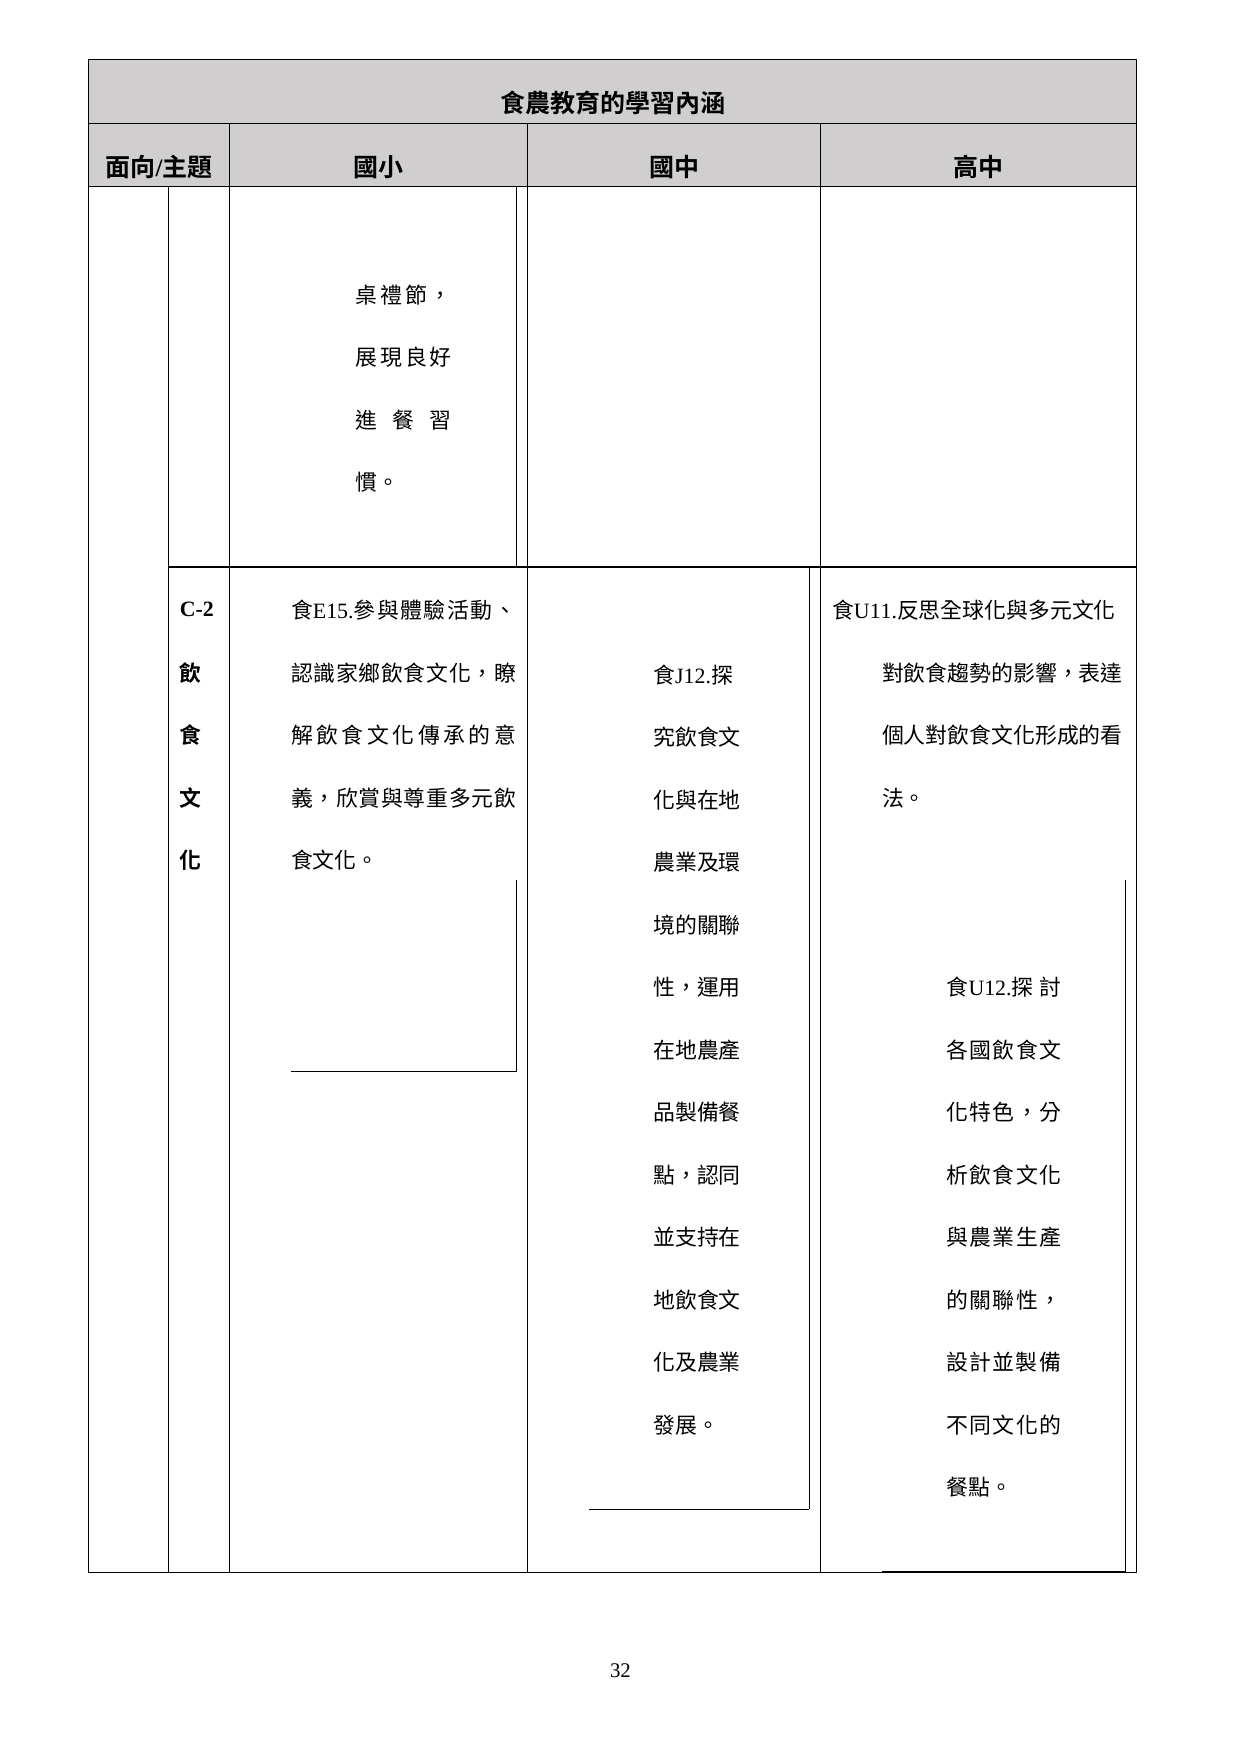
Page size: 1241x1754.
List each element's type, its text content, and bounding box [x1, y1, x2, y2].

table_cell 了解飲食對個人的重要性，培養並展現食物選擇能力。 樂於與他人共食，展現分享的情懷，增進與家人、朋友和諧相處的關係。 了解食物來源及餐食製備過程中的辛勞，養成惜食與感恩的情懷。 認識基本餐桌禮節，展現良好進餐習慣。 [517, 187, 527, 566]
table_cell 高中 [821, 124, 1136, 186]
table_cell 了解飲食對個人的重要性，培養並展現食物選擇能力。 樂於與他人共食，展現分享的情懷，增進與家人、朋友和諧相處的關係。 了解食物來源及餐食製備過程中的辛勞，養成惜食與感恩的情懷。 認識基本餐桌禮節，展現良好進餐習慣。 [230, 187, 516, 566]
table_cell [169, 187, 229, 566]
table_cell [821, 187, 1136, 566]
table_cell [528, 187, 820, 566]
table_header 食農教育的學習內涵 [89, 60, 1136, 123]
table_cell 反思全球化與多元文化對飲食趨勢的影響，表達個人對飲食文化形成的看法。 探討各國飲食文化特色，分析飲食文化與農業生產的關聯性，設計並製備不同文化的餐點。 [821, 568, 1136, 1572]
table_cell 探究飲食文化與在地農業及環境的關聯性，運用在地農產品製備餐點，認同並支持在地飲食文化及農業發展。 [528, 568, 820, 1572]
table_cell 面向/主題 [89, 124, 229, 186]
table_cell C-2 飲 食 文 化 [169, 568, 229, 1572]
table_cell 參與體驗活動、認識家鄉飲食文化，瞭解飲食文化傳承的意義，欣賞與尊重多元飲食文化。 [230, 568, 527, 1572]
table_cell 國中 [528, 124, 820, 186]
table_cell 國小 [230, 124, 527, 186]
table_cell [89, 187, 168, 1572]
